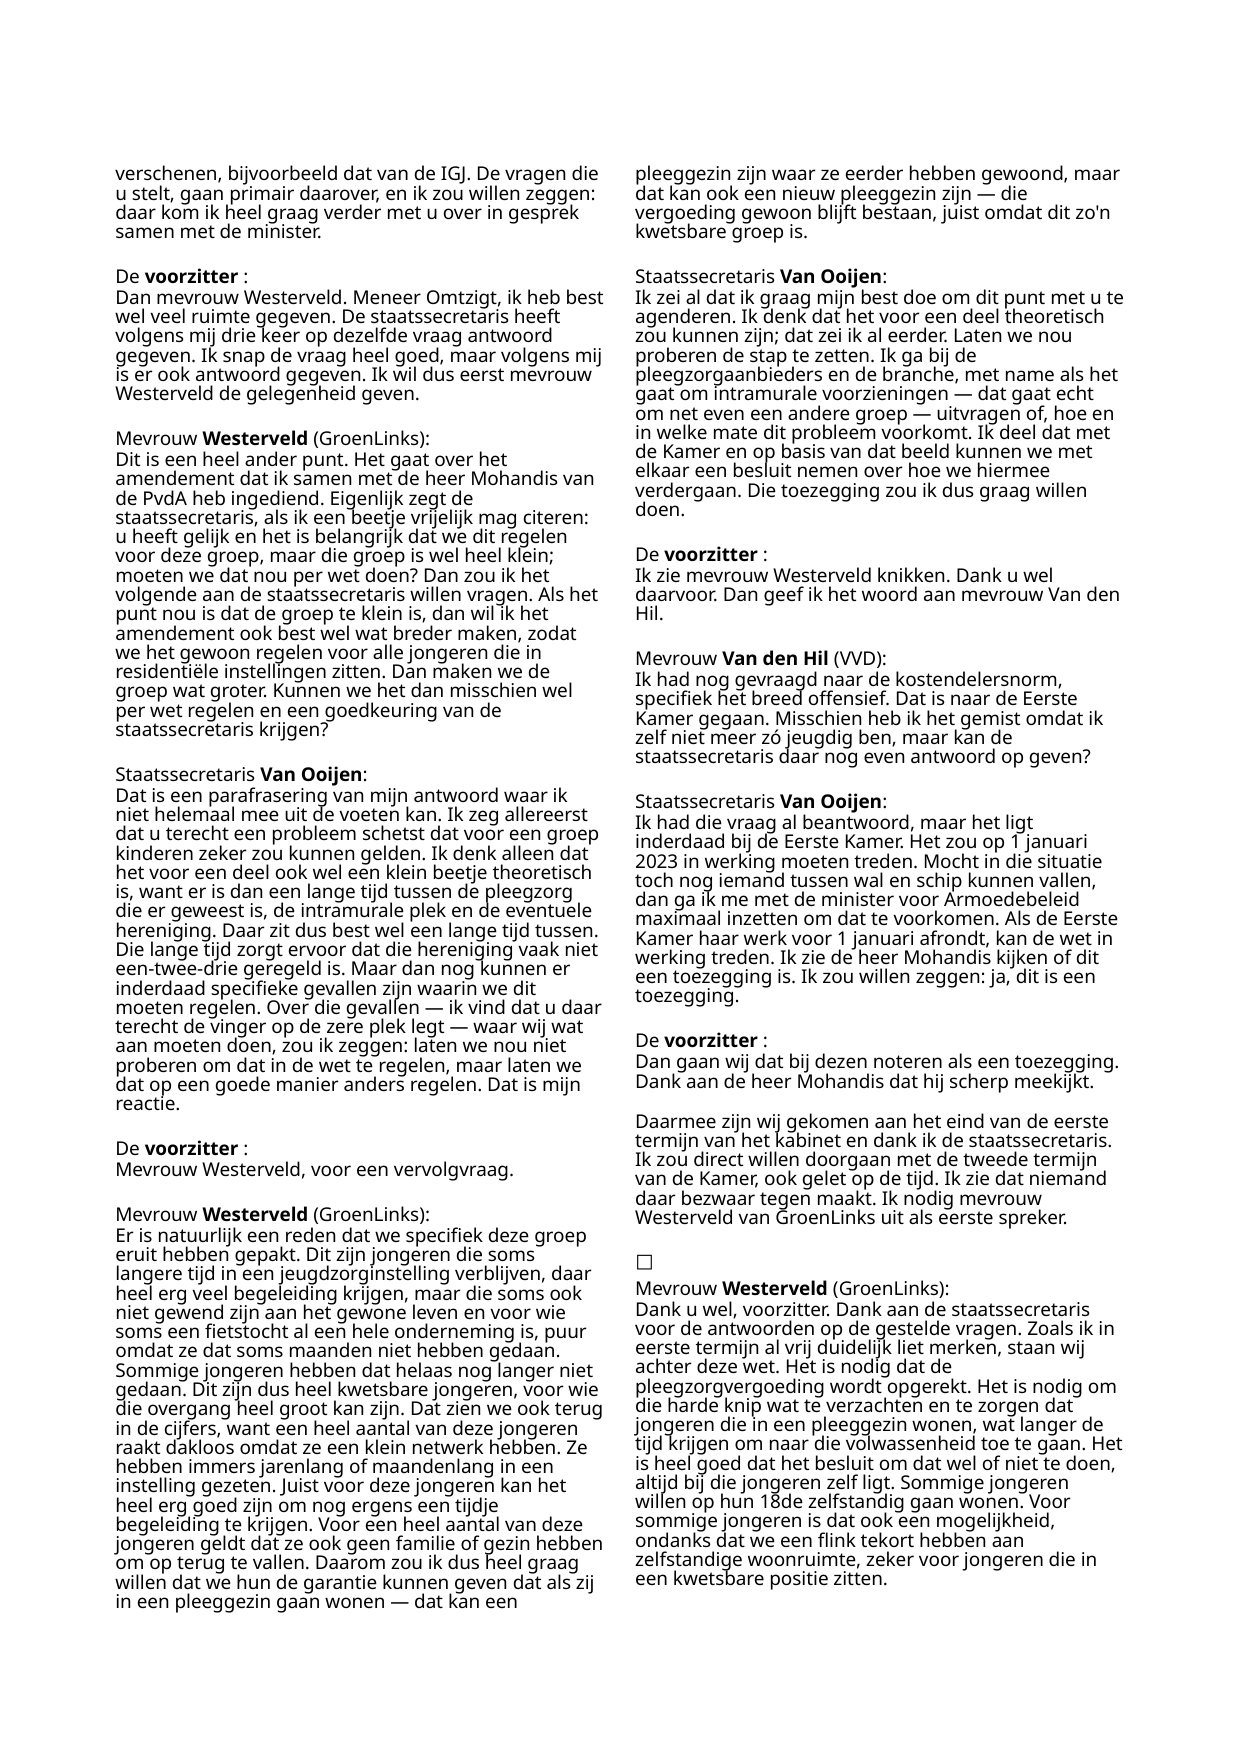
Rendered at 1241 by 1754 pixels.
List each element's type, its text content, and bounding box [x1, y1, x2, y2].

text De voorzitter : [635, 1028, 1125, 1053]
text Dit is een heel ander punt. Het gaat over het amendement dat ik samen met de heer Mohandis van de PvdA heb ingediend. Eigenlijk zegt de staatssecretaris, als ik een beetje vrijelijk mag citeren: u heeft gelijk en het is belangrijk dat we dit regelen voor deze groep, maar die groep is wel heel klein; moeten we dat nou per wet doen? Dan zou ik het volgende aan de staatssecretaris willen vragen. Als het punt nou is dat de groep te klein is, dan wil ik het amendement ook best wel wat breder maken, zodat we het gewoon regelen voor alle jongeren die in residentiële instellingen zitten. Dan maken we de groep wat groter. Kunnen we het dan misschien wel per wet regelen en een goedkeuring van de staatssecretaris krijgen? [115, 451, 605, 740]
text ⬜ [635, 1249, 1125, 1275]
text Ik had die vraag al beantwoord, maar het ligt inderdaad bij de Eerste Kamer. Het zou op 1 januari 2023 in werking moeten treden. Mocht in die situatie toch nog iemand tussen wal en schip kunnen vallen, dan ga ik me met de minister voor Armoedebeleid maximaal inzetten om dat te voorkomen. Als de Eerste Kamer haar werk voor 1 januari afrondt, kan de wet in werking treden. Ik zie de heer Mohandis kijken of dit een toezegging is. Ik zou willen zeggen: ja, dit is een toezegging. [635, 814, 1125, 1007]
text Daarmee zijn wij gekomen aan het eind van de eerste termijn van het kabinet en dank ik de staatssecretaris. Ik zou direct willen doorgaan met de tweede termijn van de Kamer, ook gelet op de tijd. Ik zie dat niemand daar bezwaar tegen maakt. Ik nodig mevrouw Westerveld van GroenLinks uit als eerste spreker. [635, 1113, 1125, 1228]
text Mevrouw Van den Hil (VVD): [635, 645, 1125, 671]
text Staatssecretaris Van Ooijen: [635, 788, 1125, 814]
text De voorzitter : [115, 1135, 605, 1161]
text Ik had nog gevraagd naar de kostendelersnorm, specifiek het breed offensief. Dat is naar de Eerste Kamer gegaan. Misschien heb ik het gemist omdat ik zelf niet meer zó jeugdig ben, maar kan de staatssecretaris daar nog even antwoord op geven? [635, 671, 1125, 767]
text Ik zie mevrouw Westerveld knikken. Dank u wel daarvoor. Dan geef ik het woord aan mevrouw Van den Hil. [635, 567, 1125, 624]
text De voorzitter : [115, 263, 605, 289]
text pleeggezin zijn waar ze eerder hebben gewoond, maar dat kan ook een nieuw pleeggezin zijn — die vergoeding gewoon blijft bestaan, juist omdat dit zo'n kwetsbare groep is. [635, 165, 1125, 242]
text Staatssecretaris Van Ooijen: [635, 263, 1125, 289]
text Mevrouw Westerveld, voor een vervolgvraag. [115, 1161, 605, 1180]
text Er is natuurlijk een reden dat we specifiek deze groep eruit hebben gepakt. Dit zijn jongeren die soms langere tijd in een jeugdzorginstelling verblijven, daar heel erg veel begeleiding krijgen, maar die soms ook niet gewend zijn aan het gewone leven en voor wie soms een fietstocht al een hele onderneming is, puur omdat ze dat soms maanden niet hebben gedaan. Sommige jongeren hebben dat helaas nog langer niet gedaan. Dit zijn dus heel kwetsbare jongeren, voor wie die overgang heel groot kan zijn. Dat zien we ook terug in de cijfers, want een heel aantal van deze jongeren raakt dakloos omdat ze een klein netwerk hebben. Ze hebben immers jarenlang of maandenlang in een instelling gezeten. Juist voor deze jongeren kan het heel erg goed zijn om nog ergens een tijdje begeleiding te krijgen. Voor een heel aantal van deze jongeren geldt dat ze ook geen familie of gezin hebben om op terug te vallen. Daarom zou ik dus heel graag willen dat we hun de garantie kunnen geven dat als zij in een pleeggezin gaan wonen — dat kan een [115, 1227, 605, 1612]
text Dat is een parafrasering van mijn antwoord waar ik niet helemaal mee uit de voeten kan. Ik zeg allereerst dat u terecht een probleem schetst dat voor een groep kinderen zeker zou kunnen gelden. Ik denk alleen dat het voor een deel ook wel een klein beetje theoretisch is, want er is dan een lange tijd tussen de pleegzorg die er geweest is, de intramurale plek en de eventuele hereniging. Daar zit dus best wel een lange tijd tussen. Die lange tijd zorgt ervoor dat die hereniging vaak niet een-twee-drie geregeld is. Maar dan nog kunnen er inderdaad specifieke gevallen zijn waarin we dit moeten regelen. Over die gevallen — ik vind dat u daar terecht de vinger op de zere plek legt — waar wij wat aan moeten doen, zou ik zeggen: laten we nou niet proberen om dat in de wet te regelen, maar laten we dat op een goede manier anders regelen. Dat is mijn reactie. [115, 787, 605, 1114]
text Dank u wel, voorzitter. Dank aan de staatssecretaris voor de antwoorden op de gestelde vragen. Zoals ik in eerste termijn al vrij duidelijk liet merken, staan wij achter deze wet. Het is nodig dat de pleegzorgvergoeding wordt opgerekt. Het is nodig om die harde knip wat te verzachten en te zorgen dat jongeren die in een pleeggezin wonen, wat langer de tijd krijgen om naar die volwassenheid toe te gaan. Het is heel goed dat het besluit om dat wel of niet te doen, altijd bij die jongeren zelf ligt. Sommige jongeren willen op hun 18de zelfstandig gaan wonen. Voor sommige jongeren is dat ook een mogelijkheid, ondanks dat we een flink tekort hebben aan zelfstandige woonruimte, zeker voor jongeren die in een kwetsbare positie zitten. [635, 1301, 1125, 1589]
text Staatssecretaris Van Ooijen: [115, 761, 605, 787]
text verschenen, bijvoorbeeld dat van de IGJ. De vragen die u stelt, gaan primair daarover, en ik zou willen zeggen: daar kom ik heel graag verder met u over in gesprek samen met de minister. [115, 165, 605, 242]
text Ik zei al dat ik graag mijn best doe om dit punt met u te agenderen. Ik denk dat het voor een deel theoretisch zou kunnen zijn; dat zei ik al eerder. Laten we nou proberen de stap te zetten. Ik ga bij de pleegzorgaanbieders en de branche, met name als het gaat om intramurale voorzieningen — dat gaat echt om net even een andere groep — uitvragen of, hoe en in welke mate dit probleem voorkomt. Ik deel dat met de Kamer en op basis van dat beeld kunnen we met elkaar een besluit nemen over hoe we hiermee verdergaan. Die toezegging zou ik dus graag willen doen. [635, 289, 1125, 520]
text De voorzitter : [635, 541, 1125, 567]
text Mevrouw Westerveld (GroenLinks): [115, 425, 605, 451]
text Dan gaan wij dat bij dezen noteren als een toezegging. Dank aan de heer Mohandis dat hij scherp meekijkt. [635, 1053, 1125, 1092]
text Mevrouw Westerveld (GroenLinks): [635, 1275, 1125, 1301]
text Mevrouw Westerveld (GroenLinks): [115, 1201, 605, 1227]
text Dan mevrouw Westerveld. Meneer Omtzigt, ik heb best wel veel ruimte gegeven. De staatssecretaris heeft volgens mij drie keer op dezelfde vraag antwoord gegeven. Ik snap de vraag heel goed, maar volgens mij is er ook antwoord gegeven. Ik wil dus eerst mevrouw Westerveld de gelegenheid geven. [115, 289, 605, 404]
